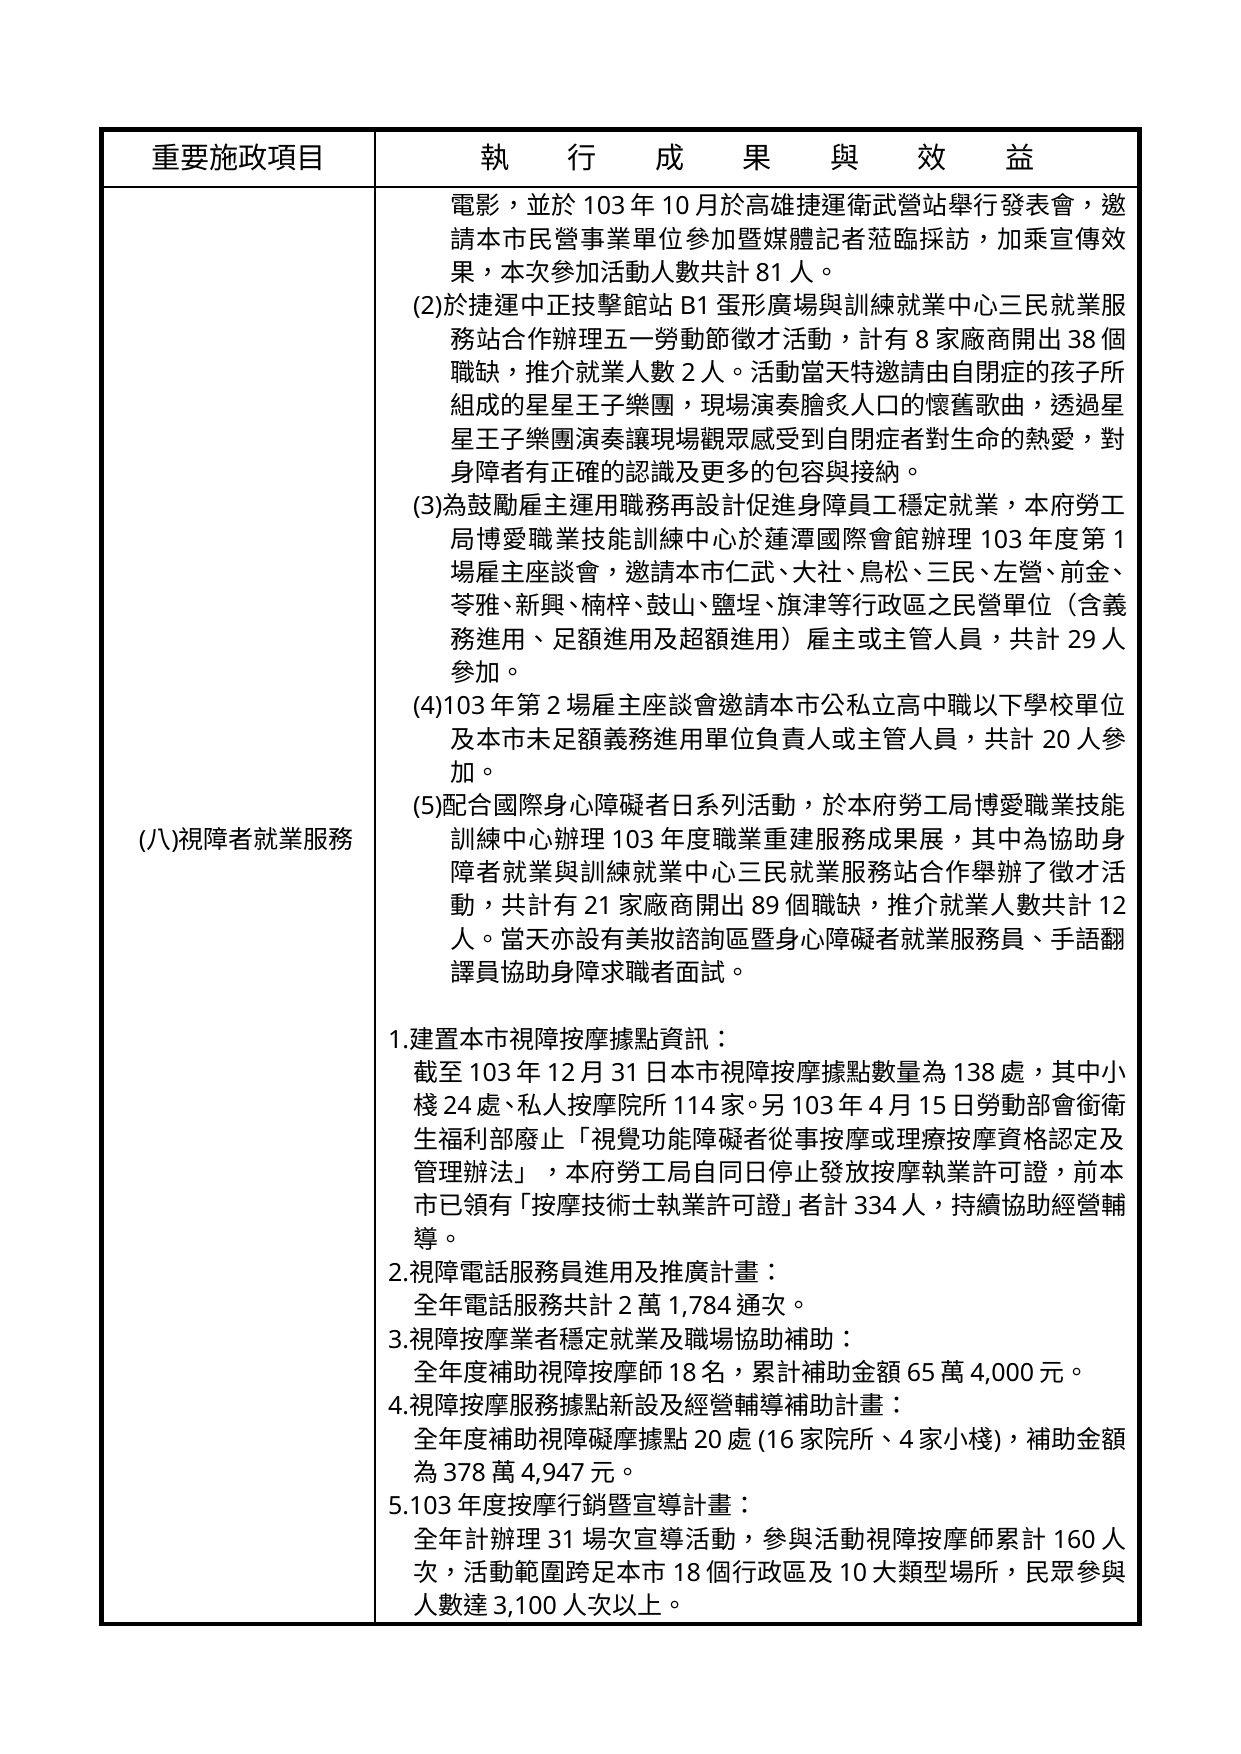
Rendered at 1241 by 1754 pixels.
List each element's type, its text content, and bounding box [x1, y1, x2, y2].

table_header 執 行 成 果 與 效 益 [376, 132, 1137, 186]
table_cell 壹、勞工組訓及教育輔導 一、勞工組訓 (一)加強輔導工會組織 (二)模範勞工選拔及表揚 二、勞工教育輔導 (一)輔導各級工會暨相關團體辦理勞工教育訓練 (二)多元化辦理勞工教育，擴大參與層面 貳、勞工福利暨社會保險 一、推行社會保險 (一)全民健康保險補助 (二)勞工保險補助 二、輔導本市企業組織職工福利委員會暨會務運作 三、辦理勞工職業災害慰問及個案管理服務 (一)核發勞工職業災害慰問金 (二)辦理職業災害勞工個案管理服務 四、補助本市各事業單位辦理托兒設施、措施 五、志願服務工作 六、提供社會住宅－勞工住宅租賃 參、勞工行政 一、高雄市勞工權益基金(涉訟補助) 二、勞資爭議調處 三、性別工作平等 四、加強勞工退休準備金提撥及查核 五、加強勞動基準勞動檢查及法令宣導 六、提高勞工安全衛生意識與加強安全衛生宣導 七、勞動檢查 肆、勞工福利及職業訓練 一、勞工福利 (一)勞工博物館 (二)開辦勞工大學 (三)勞工教育生活中心住宿服務 (四)加強辦理外籍勞工管理 (五)內政部外籍配偶照顧輔導基金 二、職業訓練、就業輔導及技能檢定 (一)公費培訓職前訓練計畫－協助失業勞工培訓就業技能，促進就業 (二)就業安定基金補助地方政府辦理失業者職業訓練－因應區域計畫，針對產業發展趨勢，擬定相關人才培訓計劃 (三)建構多元化之就業服務平台－善用資源，提供全面性、完整性之就業服務，達到勞資雙方求職求才之就業媒合績效 (四)本市提升大專以上青年就業計畫 (五)辦理防治就業歧視及性別平等宣導活動－落實推動就業歧視防治及性別平等業務，以達到普遍宣導與預防效果，推動就業機會平等之理念 (六)公部門臨時工作機會 (七)資遣通報－查核業者通報之正確性 (八)就業安定基金 (九)查處不實廣告及扣留證件保證金與財物 三、身心障礙者促進就業與職業訓練 (一)定額進用業務 (二)身心障礙者創業貸款業務 (三)身心障礙者自力更生補助業務 (四)超額進用身心障礙者獎勵金核發 (五)庇護性就業 (六)庇護商品行銷 (七)身心障礙者職業重建服務 (八)視障者就業服務 (九)辦理身心障礙者職業訓練業務 [104, 188, 374, 1621]
table_header 重要施政項目 [104, 132, 374, 186]
table_cell 電影，並於103年10月於高雄捷運衛武營站舉行發表會，邀請本市民營事業單位參加暨媒體記者蒞臨採訪，加乘宣傳效果，本次參加活動人數共計81人。 (2)於捷運中正技擊館站B1蛋形廣場與訓練就業中心三民就業服務站合作辦理五一勞動節徵才活動，計有8家廠商開出38個職缺，推介就業人數2人。活動當天特邀請由自閉症的孩子所組成的星星王子樂團，現場演奏膾炙人口的懷舊歌曲，透過星星王子樂團演奏讓現場觀眾感受到自閉症者對生命的熱愛，對身障者有正確的認識及更多的包容與接納。 (3)為鼓勵雇主運用職務再設計促進身障員工穩定就業，本府勞工局博愛職業技能訓練中心於蓮潭國際會館辦理103年度第1場雇主座談會，邀請本市仁武、大社、鳥松、三民、左營、前金、苓雅、新興、楠梓、鼓山、鹽埕、旗津等行政區之民營單位（含義務進用、足額進用及超額進用）雇主或主管人員，共計29人參加。 (4)103年第2場雇主座談會邀請本市公私立高中職以下學校單位及本市未足額義務進用單位負責人或主管人員，共計20人參加。 (5)配合國際身心障礙者日系列活動，於本府勞工局博愛職業技能訓練中心辦理103年度職業重建服務成果展，其中為協助身障者就業與訓練就業中心三民就業服務站合作舉辦了徵才活動，共計有21家廠商開出89個職缺，推介就業人數共計12人。當天亦設有美妝諮詢區暨身心障礙者就業服務員、手語翻譯員協助身障求職者面試。 1.建置本市視障按摩據點資訊： 截至103年12月31日本市視障按摩據點數量為138處，其中小棧24處、私人按摩院所114家。另103年4月15日勞動部會銜衛生福利部廢止「視覺功能障礙者從事按摩或理療按摩資格認定及管理辦法」，本府勞工局自同日停止發放按摩執業許可證，前本市已領有「按摩技術士執業許可證」者計334人，持續協助經營輔導。 2.視障電話服務員進用及推廣計畫： 全年電話服務共計2萬1,784通次。 3.視障按摩業者穩定就業及職場協助補助： 全年度補助視障按摩師18名，累計補助金額65萬4,000元。 4.視障按摩服務據點新設及經營輔導補助計畫： 全年度補助視障礙摩據點20處 (16家院所、4家小棧)，補助金額為378萬4,947元。 5.103年度按摩行銷暨宣導計畫： 全年計辦理31場次宣導活動，參與活動視障按摩師累計160人次，活動範圍跨足本市18個行政區及10大類型場所，民眾參與人數達3,100人次以上。 [376, 188, 1137, 1621]
